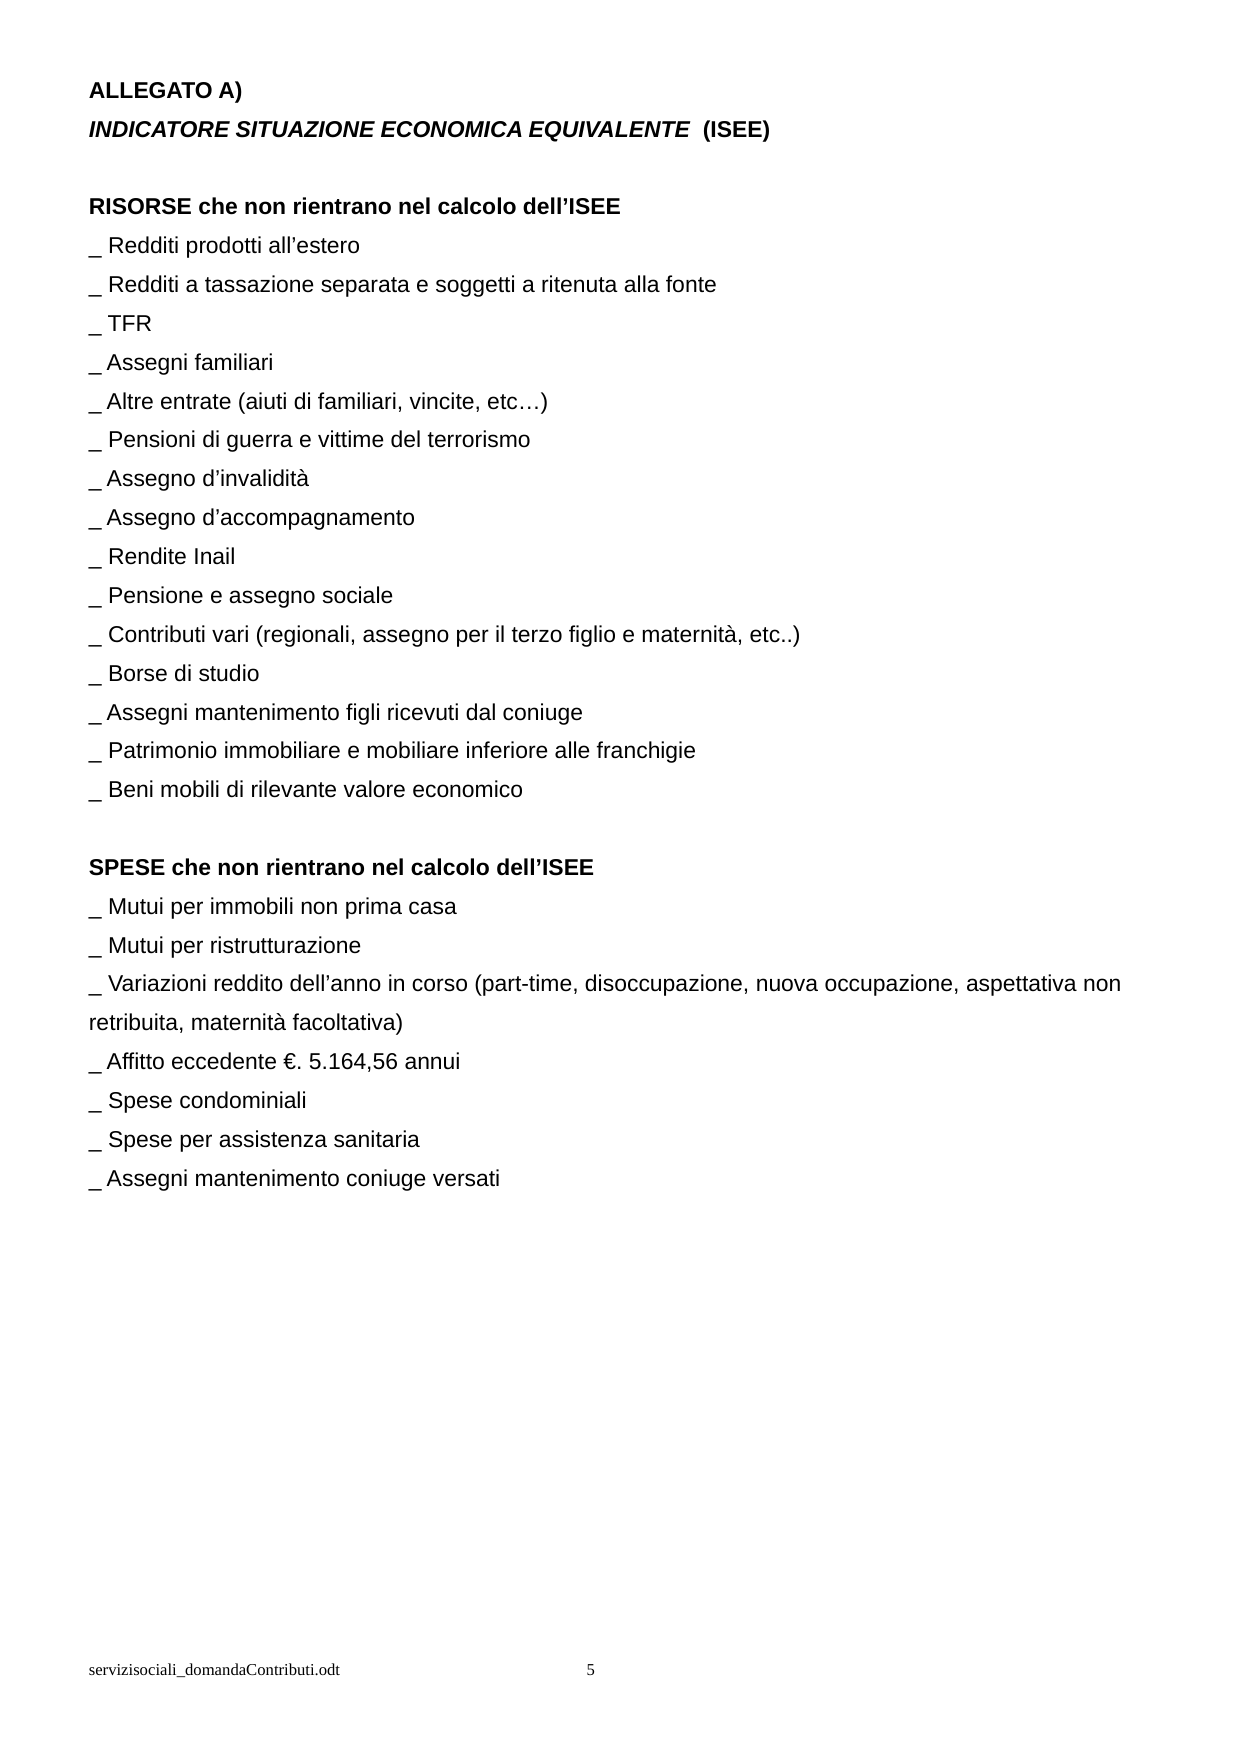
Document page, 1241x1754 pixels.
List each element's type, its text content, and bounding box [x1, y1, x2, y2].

text _ Spese per assistenza sanitaria [89, 1126, 1152, 1152]
text _ Assegni mantenimento figli ricevuti dal coniuge [89, 698, 1152, 725]
text _ Mutui per ristrutturazione [89, 932, 1152, 958]
text _ Beni mobili di rilevante valore economico [89, 776, 1152, 802]
text _ Variazioni reddito dell’anno in corso (part-time, disoccupazione, nuova occupazione, aspettativa non [89, 970, 1152, 997]
text _ Contributi vari (regionali, assegno per il terzo figlio e maternità, etc..) [89, 621, 1152, 647]
text _ TFR [89, 310, 1152, 336]
text _ Borse di studio [89, 659, 1152, 686]
text SPESE che non rientrano nel calcolo dell’ISEE [89, 854, 1152, 880]
text _ Assegni mantenimento coniuge versati [89, 1165, 1152, 1191]
text INDICATORE SITUAZIONE ECONOMICA EQUIVALENTE (ISEE) [89, 116, 1152, 142]
text _ Assegni familiari [89, 349, 1152, 375]
text RISORSE che non rientrano nel calcolo dell’ISEE [89, 193, 1152, 220]
text _ Redditi prodotti all’estero [89, 232, 1152, 258]
text _ Redditi a tassazione separata e soggetti a ritenuta alla fonte [89, 271, 1152, 297]
text _ Assegno d’accompagnamento [89, 504, 1152, 531]
text ALLEGATO A) [89, 77, 1152, 103]
text _ Altre entrate (aiuti di familiari, vincite, etc…) [89, 388, 1152, 414]
text _ Assegno d’invalidità [89, 465, 1152, 492]
text _ Patrimonio immobiliare e mobiliare inferiore alle franchigie [89, 737, 1152, 764]
text _ Affitto eccedente €. 5.164,56 annui [89, 1048, 1152, 1074]
text _ Rendite Inail [89, 543, 1152, 569]
text _ Mutui per immobili non prima casa [89, 893, 1152, 919]
text _ Pensioni di guerra e vittime del terrorismo [89, 426, 1152, 453]
text retribuita, maternità facoltativa) [89, 1009, 1152, 1036]
text _ Pensione e assegno sociale [89, 582, 1152, 608]
text _ Spese condominiali [89, 1087, 1152, 1113]
